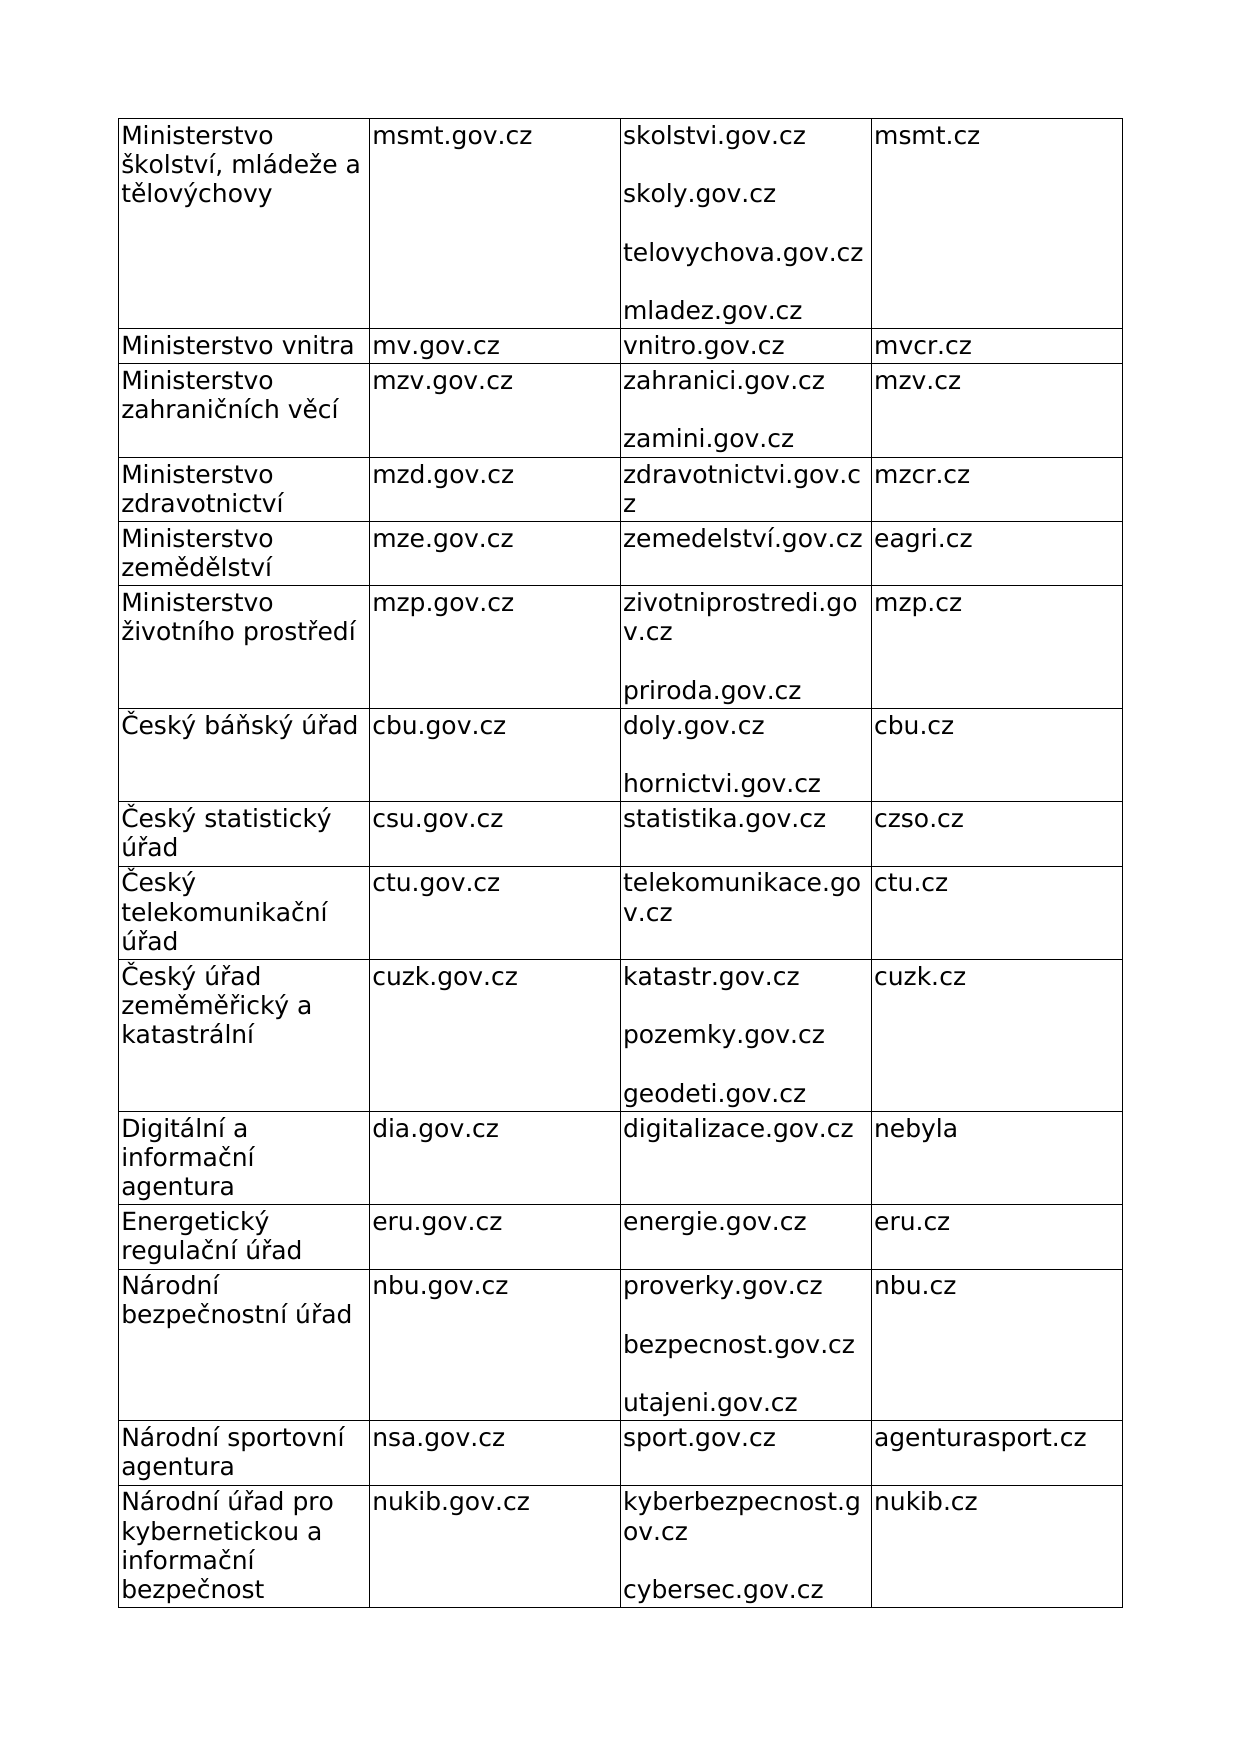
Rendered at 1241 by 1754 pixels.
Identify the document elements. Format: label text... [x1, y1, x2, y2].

table_cell Ministerstvo zemědělství [119, 522, 369, 585]
table_cell msmt.gov.cz [370, 119, 620, 328]
table_cell kyberbezpecnost.gov.cz cybersec.gov.cz [621, 1486, 871, 1607]
table_cell agenturasport.cz [872, 1421, 1122, 1484]
table_cell zdravotnictvi.gov.cz [621, 458, 871, 521]
table_cell dia.gov.cz [370, 1112, 620, 1204]
table_cell mzv.cz [872, 364, 1122, 457]
table_cell Národní úřad pro kybernetickou a informační bezpečnost [119, 1486, 369, 1607]
table_cell mze.gov.cz [370, 522, 620, 585]
table_cell doly.gov.cz hornictvi.gov.cz [621, 709, 871, 801]
table_cell telekomunikace.gov.cz [621, 867, 871, 959]
table_cell vnitro.gov.cz [621, 329, 871, 363]
table_cell msmt.cz [872, 119, 1122, 328]
table_cell cuzk.gov.cz [370, 960, 620, 1111]
table_cell energie.gov.cz [621, 1205, 871, 1268]
table_cell Digitální a informační agentura [119, 1112, 369, 1204]
table_cell digitalizace.gov.cz [621, 1112, 871, 1204]
table_cell Národní sportovní agentura [119, 1421, 369, 1484]
table_cell eagri.cz [872, 522, 1122, 585]
table_cell ctu.gov.cz [370, 867, 620, 959]
table_cell cuzk.cz [872, 960, 1122, 1111]
table_cell Ministerstvo zahraničních věcí [119, 364, 369, 457]
table_cell statistika.gov.cz [621, 802, 871, 866]
table_cell nbu.gov.cz [370, 1270, 620, 1420]
table_cell nukib.gov.cz [370, 1486, 620, 1607]
table_cell zivotniprostredi.gov.cz priroda.gov.cz [621, 586, 871, 708]
table_cell czso.cz [872, 802, 1122, 866]
table_cell skolstvi.gov.cz skoly.gov.cz telovychova.gov.cz mladez.gov.cz [621, 119, 871, 328]
table_cell katastr.gov.cz pozemky.gov.cz geodeti.gov.cz [621, 960, 871, 1111]
table_cell mzp.gov.cz [370, 586, 620, 708]
table_cell mv.gov.cz [370, 329, 620, 363]
table_cell Ministerstvo vnitra [119, 329, 369, 363]
table_cell mzv.gov.cz [370, 364, 620, 457]
table_cell Český báňský úřad [119, 709, 369, 801]
table_cell mvcr.cz [872, 329, 1122, 363]
table_cell Ministerstvo školství, mládeže a tělovýchovy [119, 119, 369, 328]
table_cell zahranici.gov.cz zamini.gov.cz [621, 364, 871, 457]
table_cell sport.gov.cz [621, 1421, 871, 1484]
table_cell nebyla [872, 1112, 1122, 1204]
table_cell mzp.cz [872, 586, 1122, 708]
table_cell eru.cz [872, 1205, 1122, 1268]
table_cell mzcr.cz [872, 458, 1122, 521]
table_cell cbu.gov.cz [370, 709, 620, 801]
table_cell csu.gov.cz [370, 802, 620, 866]
table_cell eru.gov.cz [370, 1205, 620, 1268]
table_cell zemedelství.gov.cz [621, 522, 871, 585]
table_cell proverky.gov.cz bezpecnost.gov.cz utajeni.gov.cz [621, 1270, 871, 1420]
table_cell Český úřad zeměměřický a katastrální [119, 960, 369, 1111]
table_cell nbu.cz [872, 1270, 1122, 1420]
table_cell Národní bezpečnostní úřad [119, 1270, 369, 1420]
table_cell nukib.cz [872, 1486, 1122, 1607]
table_cell nsa.gov.cz [370, 1421, 620, 1484]
table_cell ctu.cz [872, 867, 1122, 959]
table_cell mzd.gov.cz [370, 458, 620, 521]
table_cell cbu.cz [872, 709, 1122, 801]
table_cell Český statistický úřad [119, 802, 369, 866]
table_cell Český telekomunikační úřad [119, 867, 369, 959]
table_cell Ministerstvo zdravotnictví [119, 458, 369, 521]
table_cell Energetický regulační úřad [119, 1205, 369, 1268]
table_cell Ministerstvo životního prostředí [119, 586, 369, 708]
